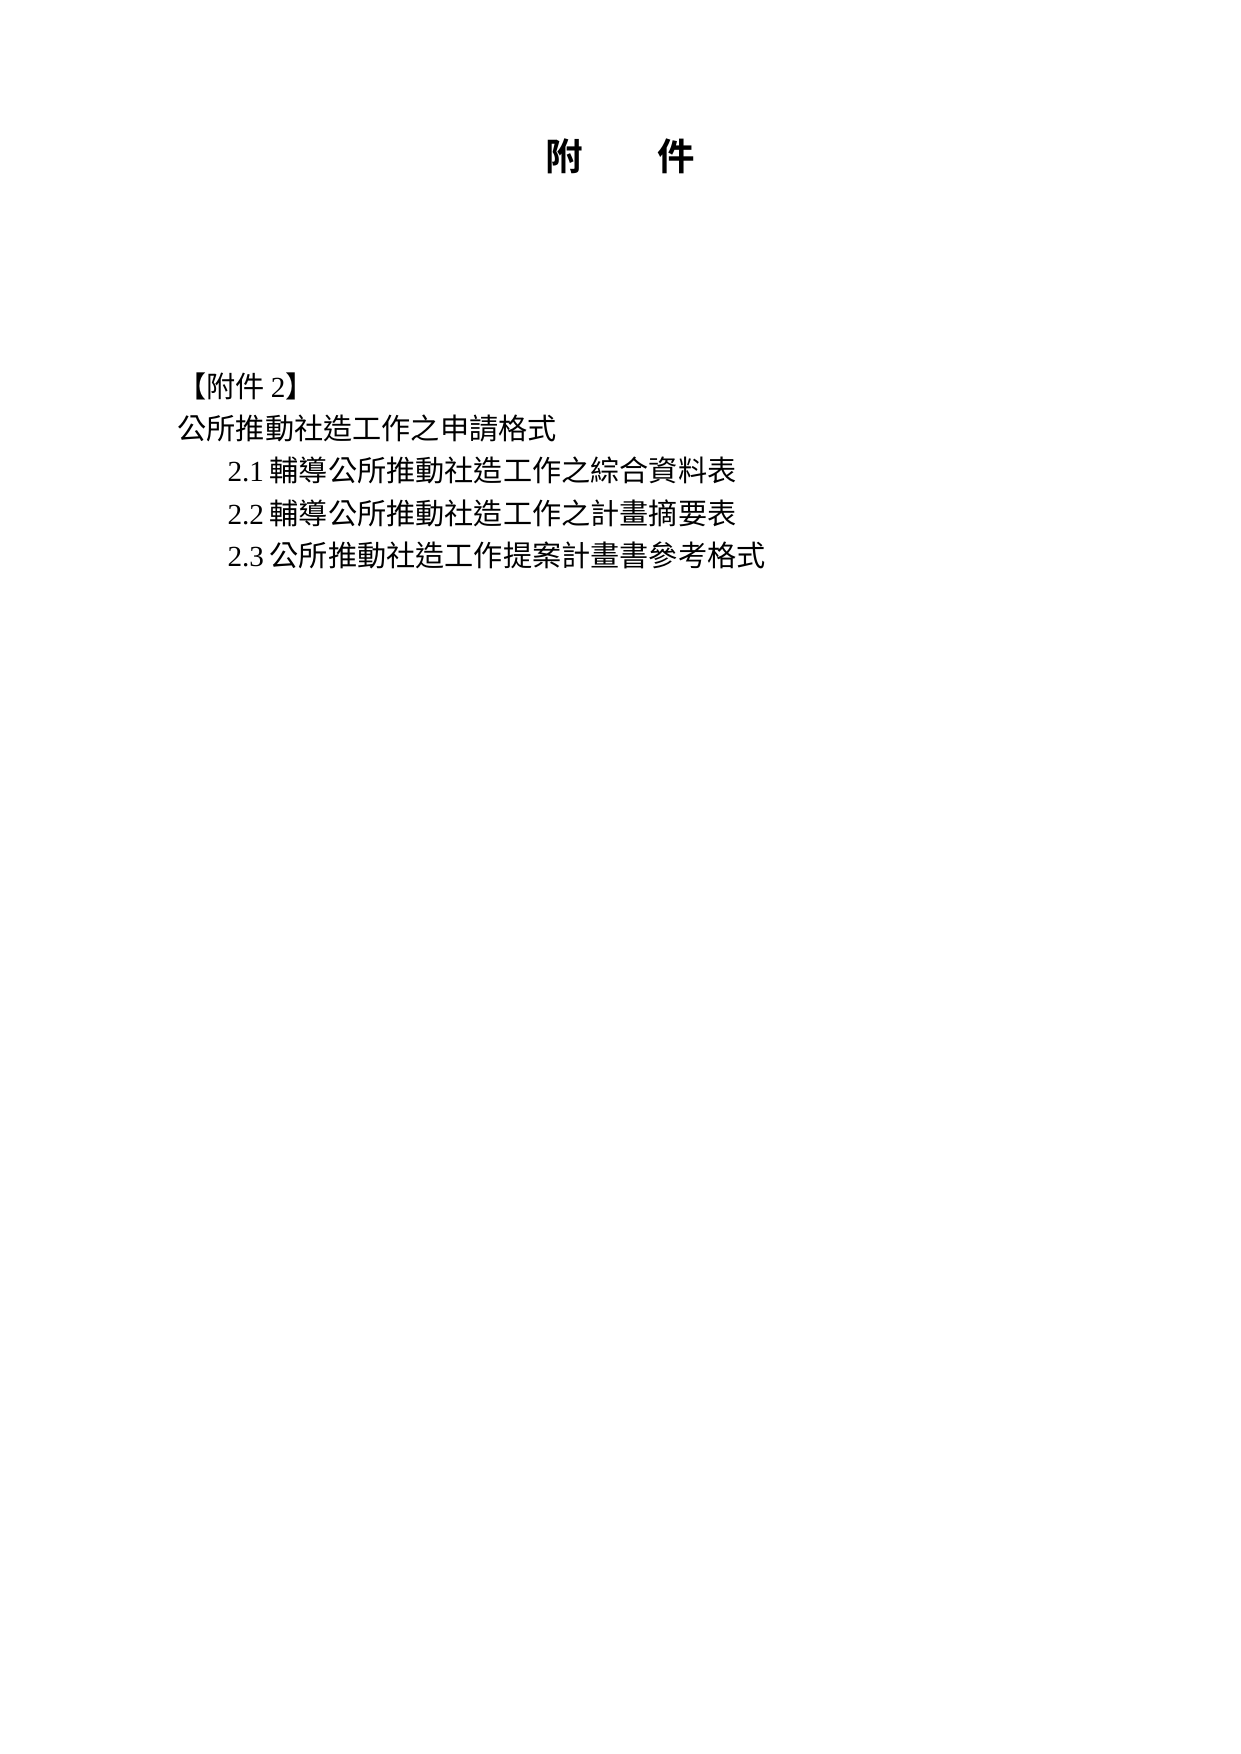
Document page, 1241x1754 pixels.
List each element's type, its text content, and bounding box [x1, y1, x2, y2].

text 附 件 [177, 127, 1063, 181]
text 2.1輔導公所推動社造工作之綜合資料表 [227, 448, 1063, 490]
text 【附件2】 [177, 363, 1063, 406]
text 2.2輔導公所推動社造工作之計畫摘要表 [227, 490, 1063, 532]
text 公所推動社造工作之申請格式 [177, 406, 1063, 448]
text 2.3公所推動社造工作提案計畫書參考格式 [227, 532, 1063, 575]
